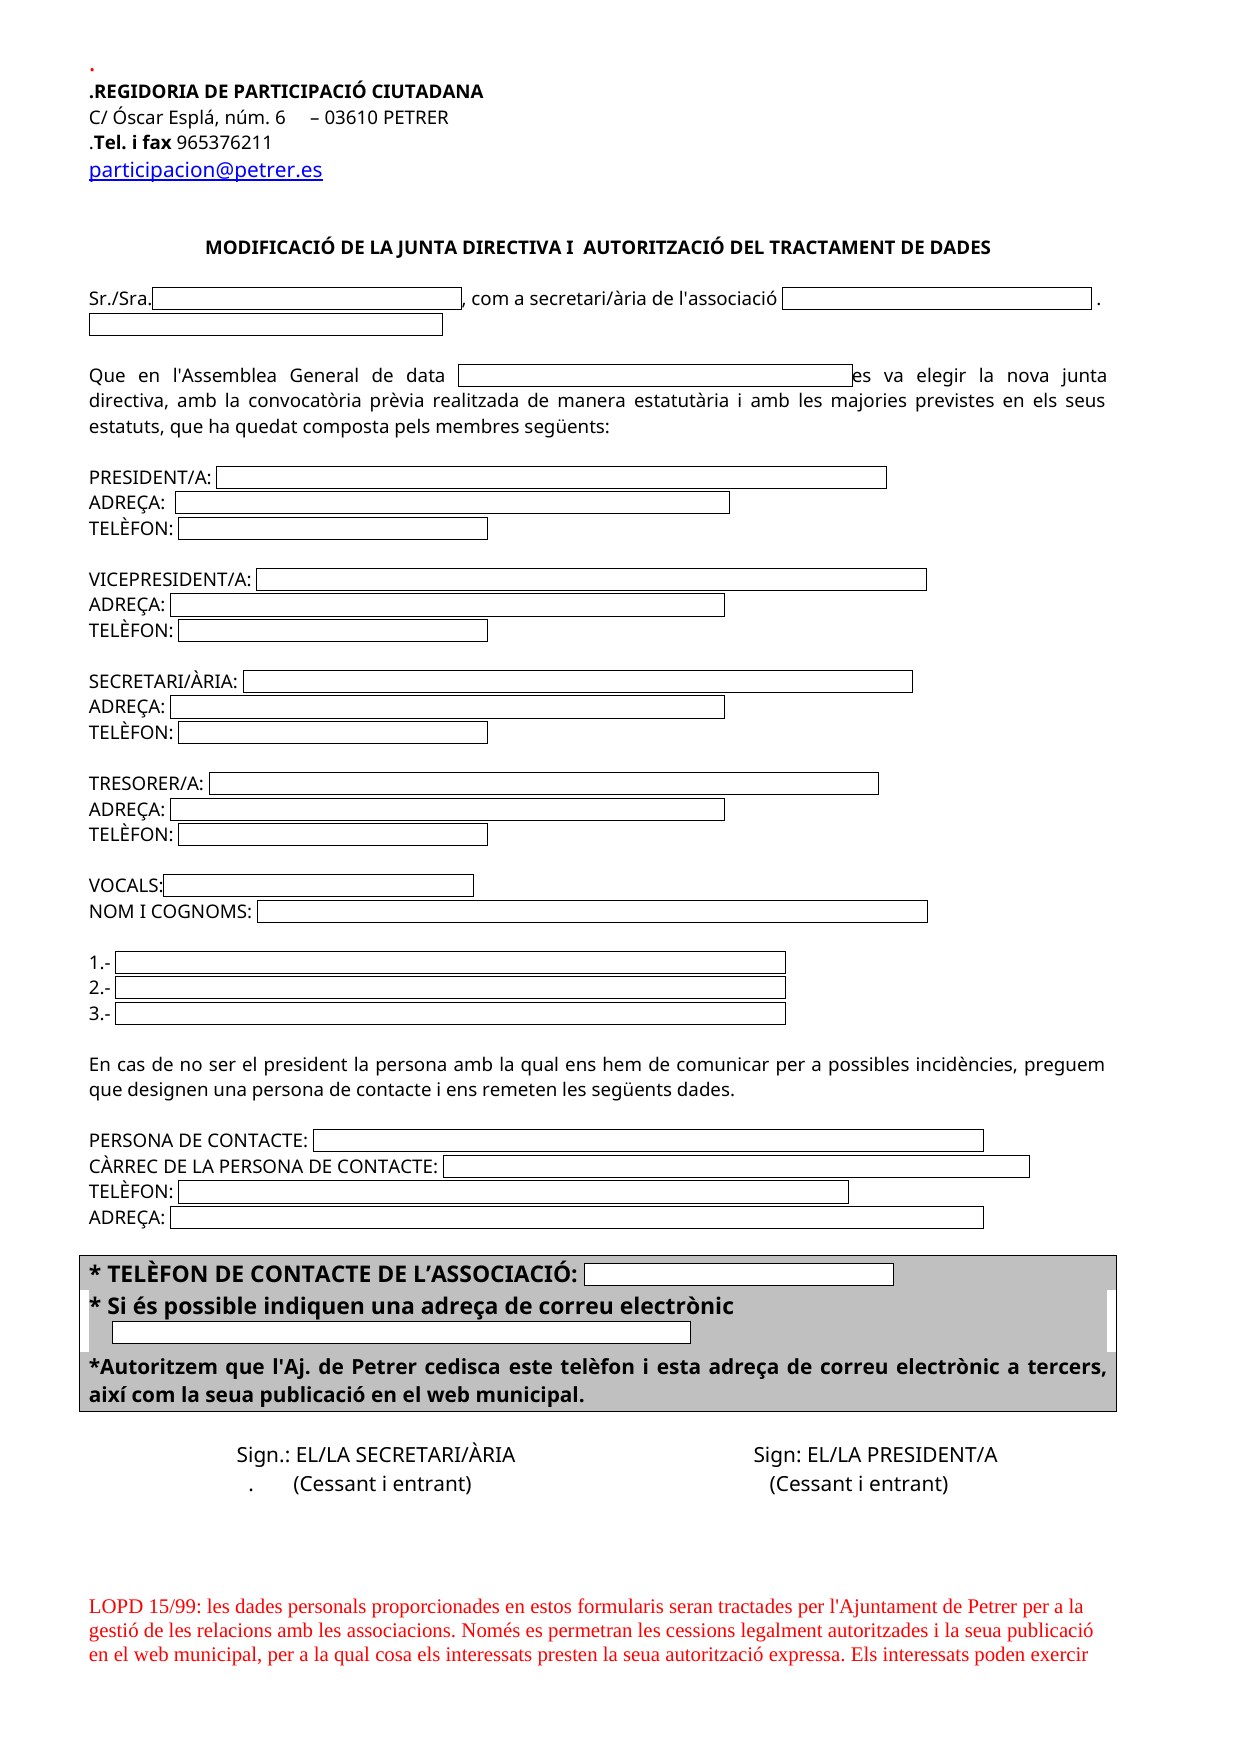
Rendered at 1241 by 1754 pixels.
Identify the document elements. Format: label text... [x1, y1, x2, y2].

text PRESIDENT/A: [89, 464, 1107, 490]
text 2.- [89, 974, 1107, 1000]
text ADREÇA: [89, 592, 1107, 617]
text SECRETARI/ÀRIA: [89, 668, 1107, 694]
text TELÈFON: [89, 617, 1107, 643]
text *Autoritzem que l'Aj. de Petrer cedisca este telèfon i esta adreça de correu electrònic a tercers, així com la seua publicació en el web municipal. [80, 1349, 1116, 1411]
subtitle REGIDORIA DE PARTICIPACIÓ CIUTADANA [89, 78, 1107, 104]
text TELÈFON: [89, 515, 1107, 541]
text PERSONA DE CONTACTE: [89, 1128, 1107, 1153]
subtitle (Cessant i entrant) (Cessant i entrant) [89, 1469, 1107, 1497]
text ADREÇA: [89, 1204, 1107, 1230]
text VOCALS: [89, 872, 1107, 898]
text Que en l'Assemblea General de data es va elegir la nova junta directiva, amb la convocatòria prèvia realitzada de manera estatutària i amb les majories previstes en els seus estatuts, que ha quedat composta pels membres següents: [89, 362, 1107, 439]
text participacion@petrer.es [89, 155, 1107, 183]
text TELÈFON: [89, 719, 1107, 745]
text 1.- [89, 949, 1107, 974]
text CÀRREC DE LA PERSONA DE CONTACTE: [89, 1153, 1107, 1179]
text ADREÇA: [89, 490, 1107, 515]
text Sign.: EL/LA SECRETARI/ÀRIA Sign: EL/LA PRESIDENT/A [89, 1441, 1107, 1469]
text * Si és possible indiquen una adreça de correu electrònic [89, 1290, 1107, 1321]
text MODIFICACIÓ DE LA JUNTA DIRECTIVA I AUTORITZACIÓ DEL TRACTAMENT DE DADES [89, 234, 1107, 260]
text TRESORER/A: [89, 770, 1107, 796]
subtitle Tel. i fax 965376211 [89, 129, 1107, 155]
text * TELÈFON DE CONTACTE DE L’ASSOCIACIÓ: [80, 1256, 1116, 1290]
text ADREÇA: [89, 694, 1107, 719]
text TELÈFON: [89, 821, 1107, 847]
text VICEPRESIDENT/A: [89, 566, 1107, 592]
text Sr./Sra., com a secretari/ària de l'associació . [89, 286, 1107, 311]
text LOPD 15/99: les dades personals proporcionades en estos formularis seran tractades per l'Ajuntament de Petrer per a la gestió de les relacions amb les associacions. Només es permetran les cessions legalment autoritzades i la seua publicació en el web municipal, per a la qual cosa els interessats presten la seua autorització expressa. Els interessats poden exercir [89, 1594, 1107, 1666]
text En cas de no ser el president la persona amb la qual ens hem de comunicar per a possibles incidències, preguem que designen una persona de contacte i ens remeten les següents dades. [89, 1051, 1107, 1102]
text ADREÇA: [89, 796, 1107, 821]
text 3.- [89, 1000, 1107, 1026]
text C/ Óscar Esplá, núm. 6 – 03610 PETRER [89, 104, 1107, 129]
text TELÈFON: [89, 1179, 1107, 1204]
text NOM I COGNOMS: [89, 898, 1107, 923]
